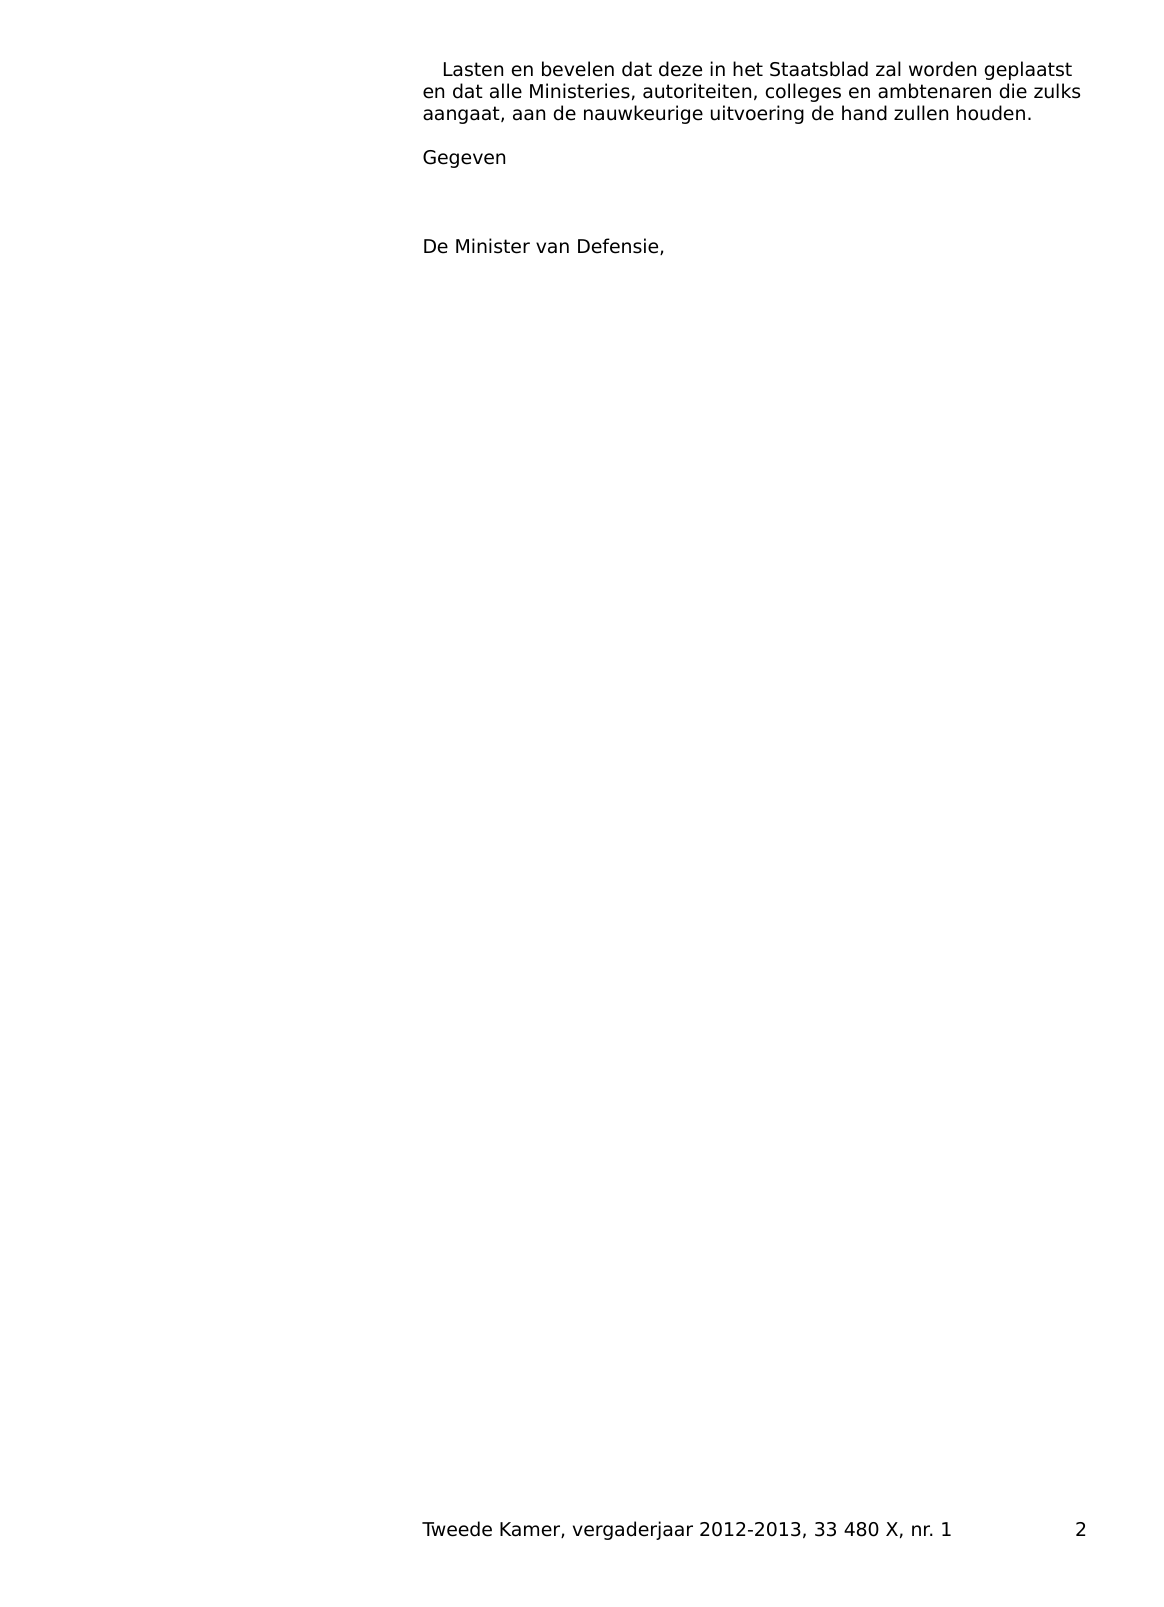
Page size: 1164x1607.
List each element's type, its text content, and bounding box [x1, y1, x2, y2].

text Lasten en bevelen dat deze in het Staatsblad zal worden geplaatst en dat alle Ministeries, autoriteiten, colleges en ambtenaren die zulks aangaat, aan de nauwkeurige uitvoering de hand zullen houden. [422, 59, 1087, 125]
text Gegeven [422, 147, 1087, 169]
text De Minister van Defensie, [422, 236, 1087, 258]
